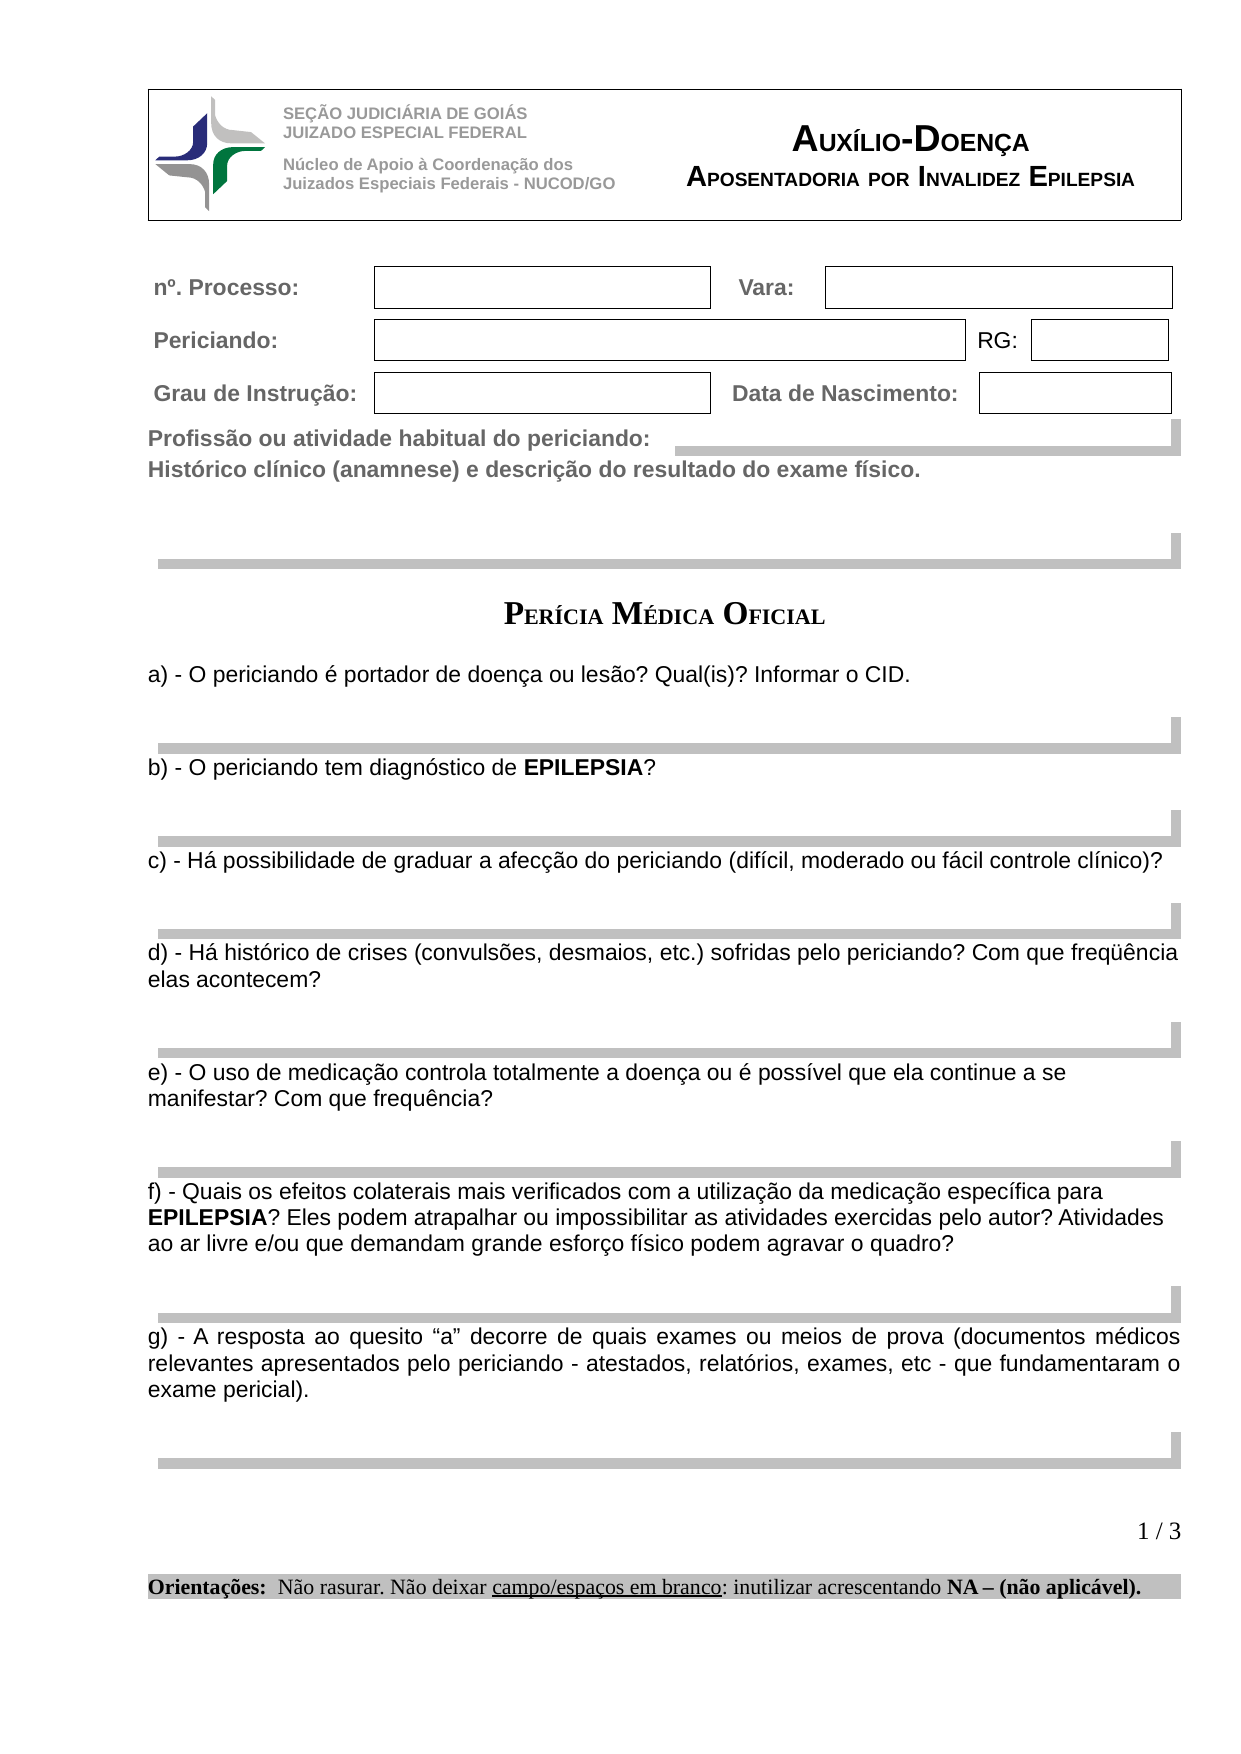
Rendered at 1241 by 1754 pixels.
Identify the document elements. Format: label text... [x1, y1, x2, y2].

text a) - O periciando é portador de doença ou lesão? Qual(is)? Informar o CID. [148, 661, 1181, 687]
text b) - O periciando tem diagnóstico de EPILEPSIA? [148, 754, 1181, 780]
text manifestar? Com que frequência? [148, 1085, 1181, 1111]
text g) - A resposta ao quesito “a” decorre de quais exames ou meios de prova (documentos médicos relevantes apresentados pelo periciando - atestados, relatórios, exames, etc - que fundamentaram o exame pericial). [148, 1323, 1181, 1402]
table_cell [1025, 313, 1180, 366]
text Histórico clínico (anamnese) e descrição do resultado do exame físico. [148, 456, 1181, 482]
text ao ar livre e/ou que demandam grande esforço físico podem agravar o quadro? [148, 1230, 1181, 1257]
table_header [819, 260, 1180, 313]
table_header nº. Processo: [148, 260, 369, 313]
table_header Profissão ou atividade habitual do periciando: [148, 419, 664, 456]
table_header Vara: [726, 260, 819, 313]
table_header [369, 260, 726, 313]
table_cell Data de Nascimento: [726, 366, 974, 419]
table_cell [974, 366, 1180, 419]
text elas acontecem? [148, 966, 1181, 992]
text f) - Quais os efeitos colaterais mais verificados com a utilização da medicação específica para [148, 1178, 1181, 1204]
text e) - O uso de medicação controla totalmente a doença ou é possível que ela continue a se [148, 1058, 1181, 1085]
text EPILEPSIA? Eles podem atrapalhar ou impossibilitar as atividades exercidas pelo autor? Atividades [148, 1204, 1181, 1230]
table_cell Grau de Instrução: [148, 366, 369, 419]
text Perícia Médica Oficial [148, 593, 1181, 631]
table_header [664, 419, 1171, 456]
table_cell Periciando: [148, 313, 369, 366]
text c) - Há possibilidade de graduar a afecção do periciando (difícil, moderado ou fácil controle clínico)? [148, 847, 1181, 873]
text d) - Há histórico de crises (convulsões, desmaios, etc.) sofridas pelo periciando? Com que freqüência [148, 939, 1181, 966]
table_cell [369, 366, 726, 419]
table_cell [369, 313, 971, 366]
table_cell RG: [971, 313, 1025, 366]
